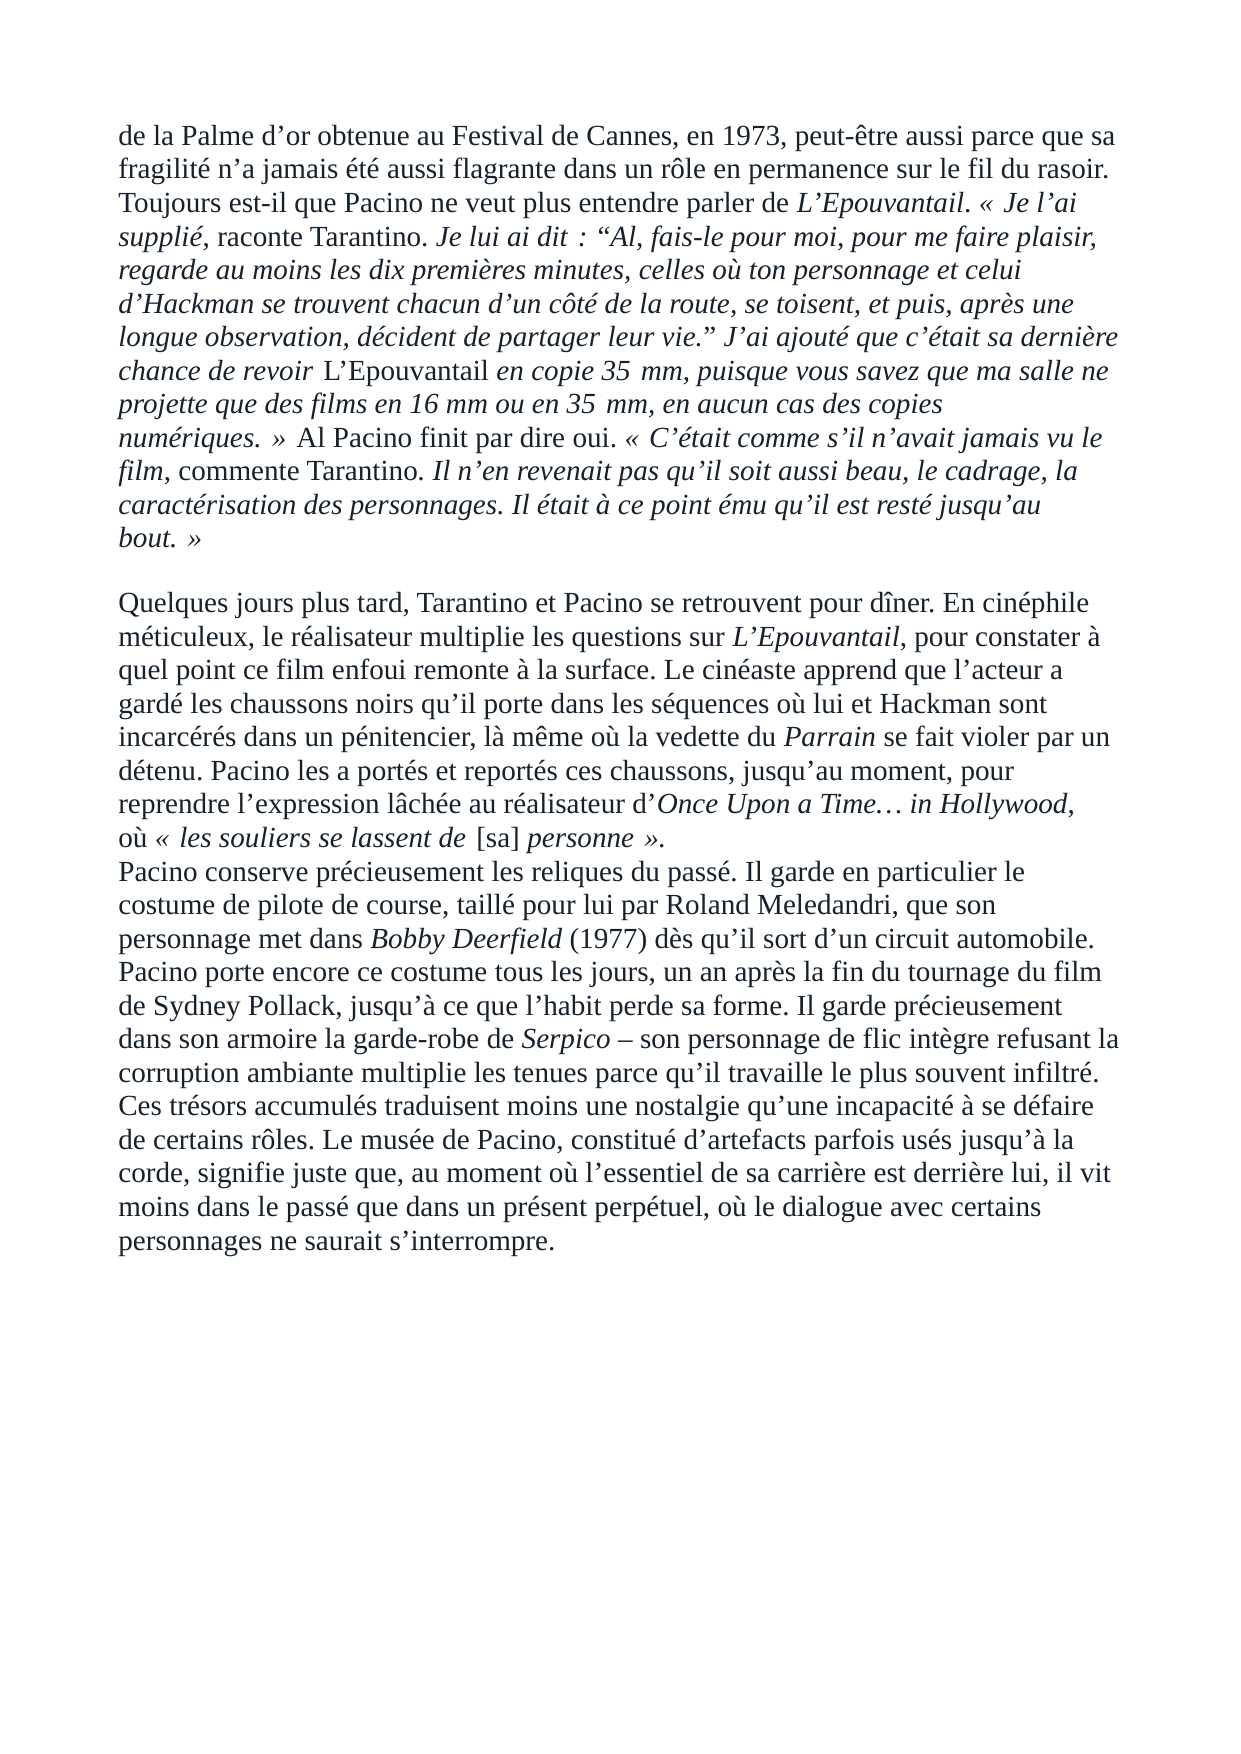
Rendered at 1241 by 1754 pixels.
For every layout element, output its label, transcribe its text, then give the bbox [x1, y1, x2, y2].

text Quelques jours plus tard, Tarantino et Pacino se retrouvent pour dîner. En cinéphile méticuleux, le réalisateur multiplie les questions sur L’Epouvantail, pour constater à quel point ce film enfoui remonte à la surface. Le cinéaste apprend que l’acteur a gardé les chaussons noirs qu’il porte dans les séquences où lui et Hackman sont incarcérés dans un pénitencier, là même où la vedette du Parrain se fait violer par un détenu. Pacino les a portés et reportés ces chaussons, jusqu’au moment, pour reprendre l’expression lâchée au réalisateur d’Once Upon a Time… in Hollywood, où « les souliers se lassent de [sa] personne ». [118, 585, 1122, 854]
text Pacino conserve précieusement les reliques du passé. Il garde en particulier le costume de pilote de course, taillé pour lui par Roland Meledandri, que son personnage met dans Bobby Deerfield (1977) dès qu’il sort d’un circuit automobile. Pacino porte encore ce costume tous les jours, un an après la fin du tournage du film de Sydney Pollack, jusqu’à ce que l’habit perde sa forme. Il garde précieusement dans son armoire la garde-robe de Serpico – son personnage de flic intègre refusant la corruption ambiante multiplie les tenues parce qu’il travaille le plus souvent infiltré. Ces trésors accumulés traduisent moins une nostalgie qu’une incapacité à se défaire de certains rôles. Le musée de Pacino, constitué d’artefacts parfois usés jusqu’à la corde, signifie juste que, au moment où l’essentiel de sa carrière est derrière lui, il vit moins dans le passé que dans un présent perpétuel, où le dialogue avec certains personnages ne saurait s’interrompre. [118, 854, 1122, 1256]
text de la Palme d’or obtenue au Festival de Cannes, en 1973, peut-être aussi parce que sa fragilité n’a jamais été aussi flagrante dans un rôle en permanence sur le fil du rasoir. Toujours est-il que Pacino ne veut plus entendre parler de L’Epouvantail. « Je l’ai supplié, raconte Tarantino. Je lui ai dit : “Al, fais-le pour moi, pour me faire plaisir, regarde au moins les dix premières minutes, celles où ton personnage et celui d’Hackman se trouvent chacun d’un côté de la route, se toisent, et puis, après une longue observation, décident de partager leur vie.” J’ai ajouté que c’était sa dernière chance de revoir L’Epouvantail en copie 35 mm, puisque vous savez que ma salle ne projette que des films en 16 mm ou en 35 mm, en aucun cas des copies numériques. » Al Pacino finit par dire oui. « C’était comme s’il n’avait jamais vu le film, commente Tarantino. Il n’en revenait pas qu’il soit aussi beau, le cadrage, la caractérisation des personnages. Il était à ce point ému qu’il est resté jusqu’au bout. » [118, 118, 1122, 554]
